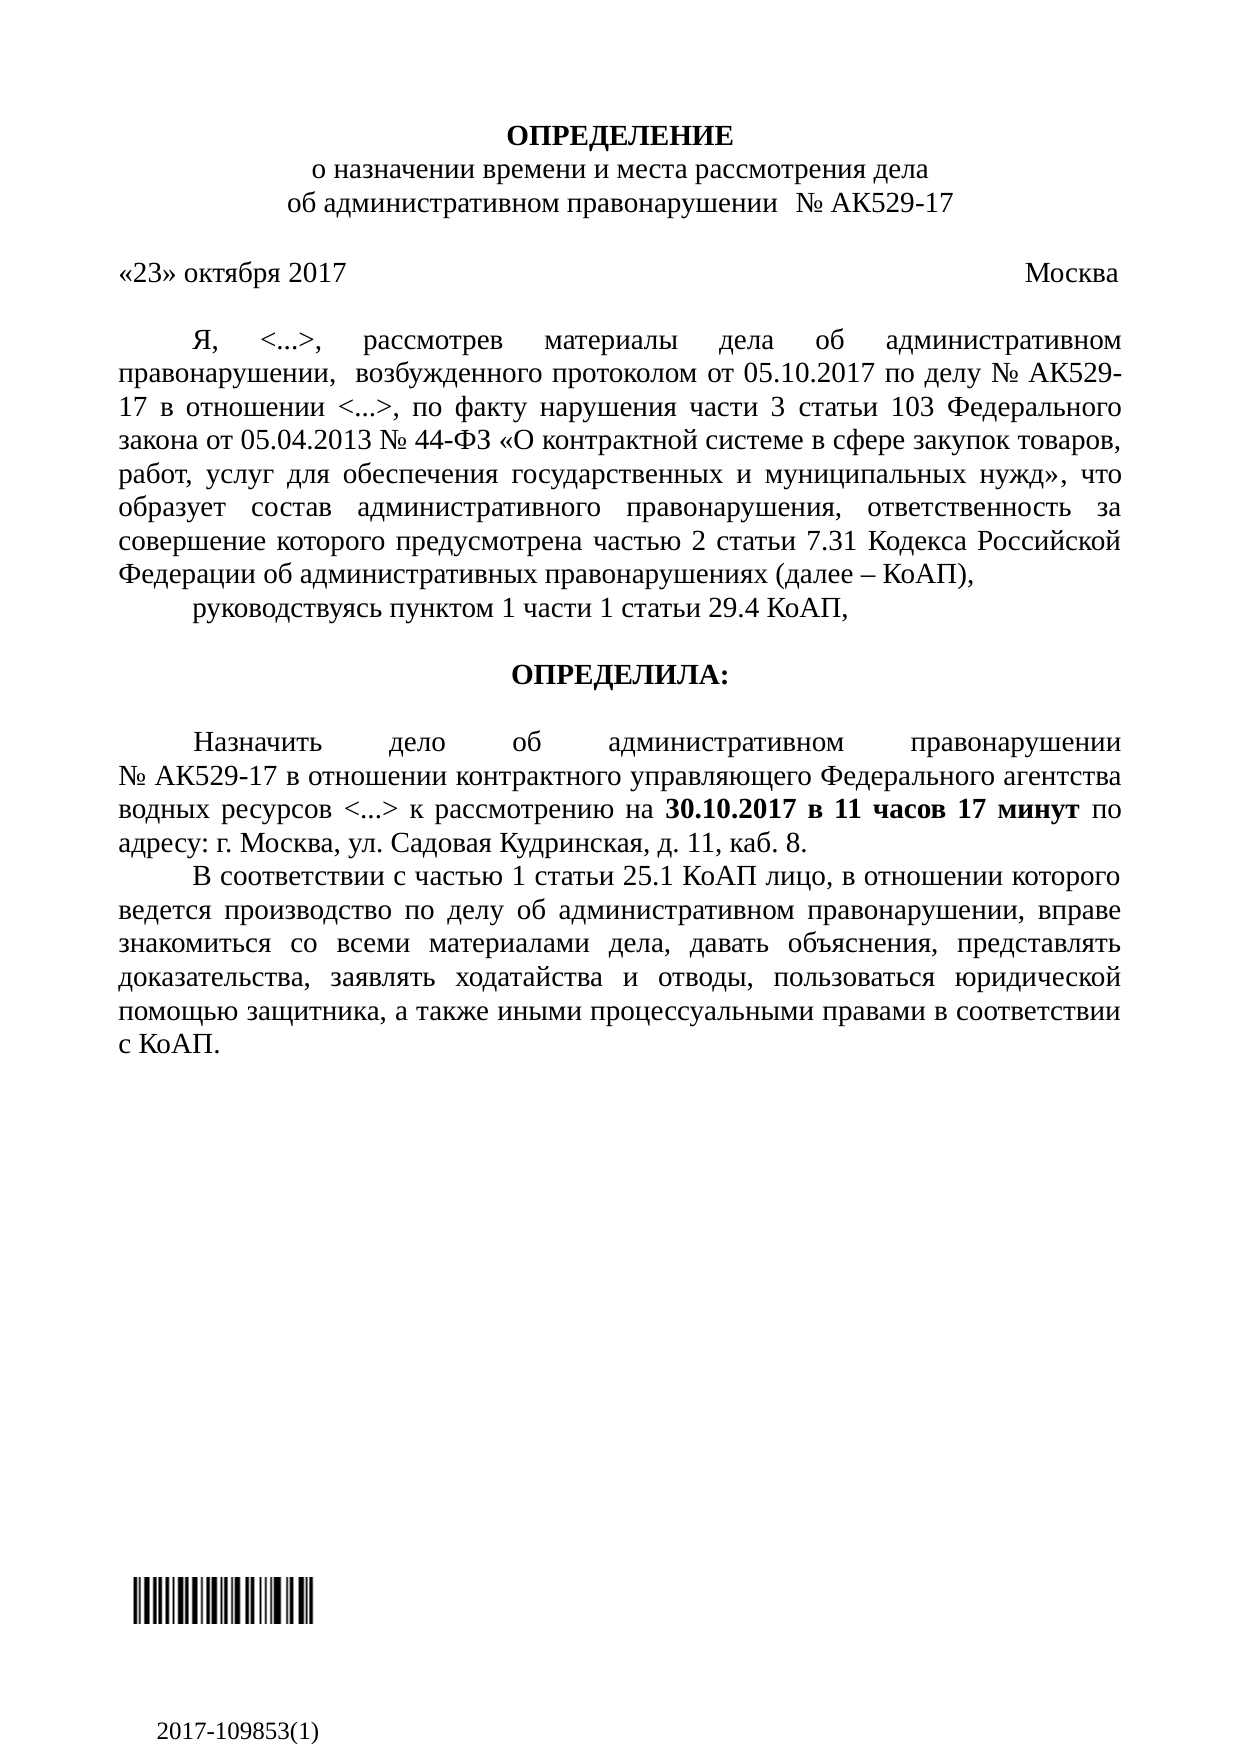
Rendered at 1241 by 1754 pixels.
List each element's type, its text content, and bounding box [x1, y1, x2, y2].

text Назначить дело об административном правонарушении № АК529-17 в отношении контрактного управляющего Федерального агентства водных ресурсов <...> к рассмотрению на 30.10.2017 в 11 часов 17 минут по адресу: г. Москва, ул. Садовая Кудринская, д. 11, каб. 8. [118, 724, 1122, 858]
picture [118, 1577, 331, 1624]
text об административном правонарушении № АК529-17 [118, 185, 1122, 221]
text «23» октября 2017 Москва [118, 255, 1122, 288]
text ОПРЕДЕЛИЛА: [118, 657, 1122, 691]
subtitle ОПРЕДЕЛЕНИЕ [118, 118, 1122, 152]
text руководствуясь пунктом 1 части 1 статьи 29.4 КоАП, [118, 590, 1122, 624]
text о назначении времени и места рассмотрения дела [118, 152, 1122, 185]
text Я, <...>, рассмотрев материалы дела об административном правонарушении, возбужденного протоколом от 05.10.2017 по делу № АК529-17 в отношении <...>, по факту нарушения части 3 статьи 103 Федерального закона от 05.04.2013 № 44-ФЗ «О контрактной системе в сфере закупок товаров, работ, услуг для обеспечения государственных и муниципальных нужд», что образует состав административного правонарушения, ответственность за совершение которого предусмотрена частью 2 статьи 7.31 Кодекса Российской Федерации об административных правонарушениях (далее – КоАП), [118, 322, 1122, 590]
text В соответствии с частью 1 статьи 25.1 КоАП лицо, в отношении которого ведется производство по делу об административном правонарушении, вправе знакомиться со всеми материалами дела, давать объяснения, представлять доказательства, заявлять ходатайства и отводы, пользоваться юридической помощью защитника, а также иными процессуальными правами в соответствии с КоАП. [118, 858, 1122, 1060]
